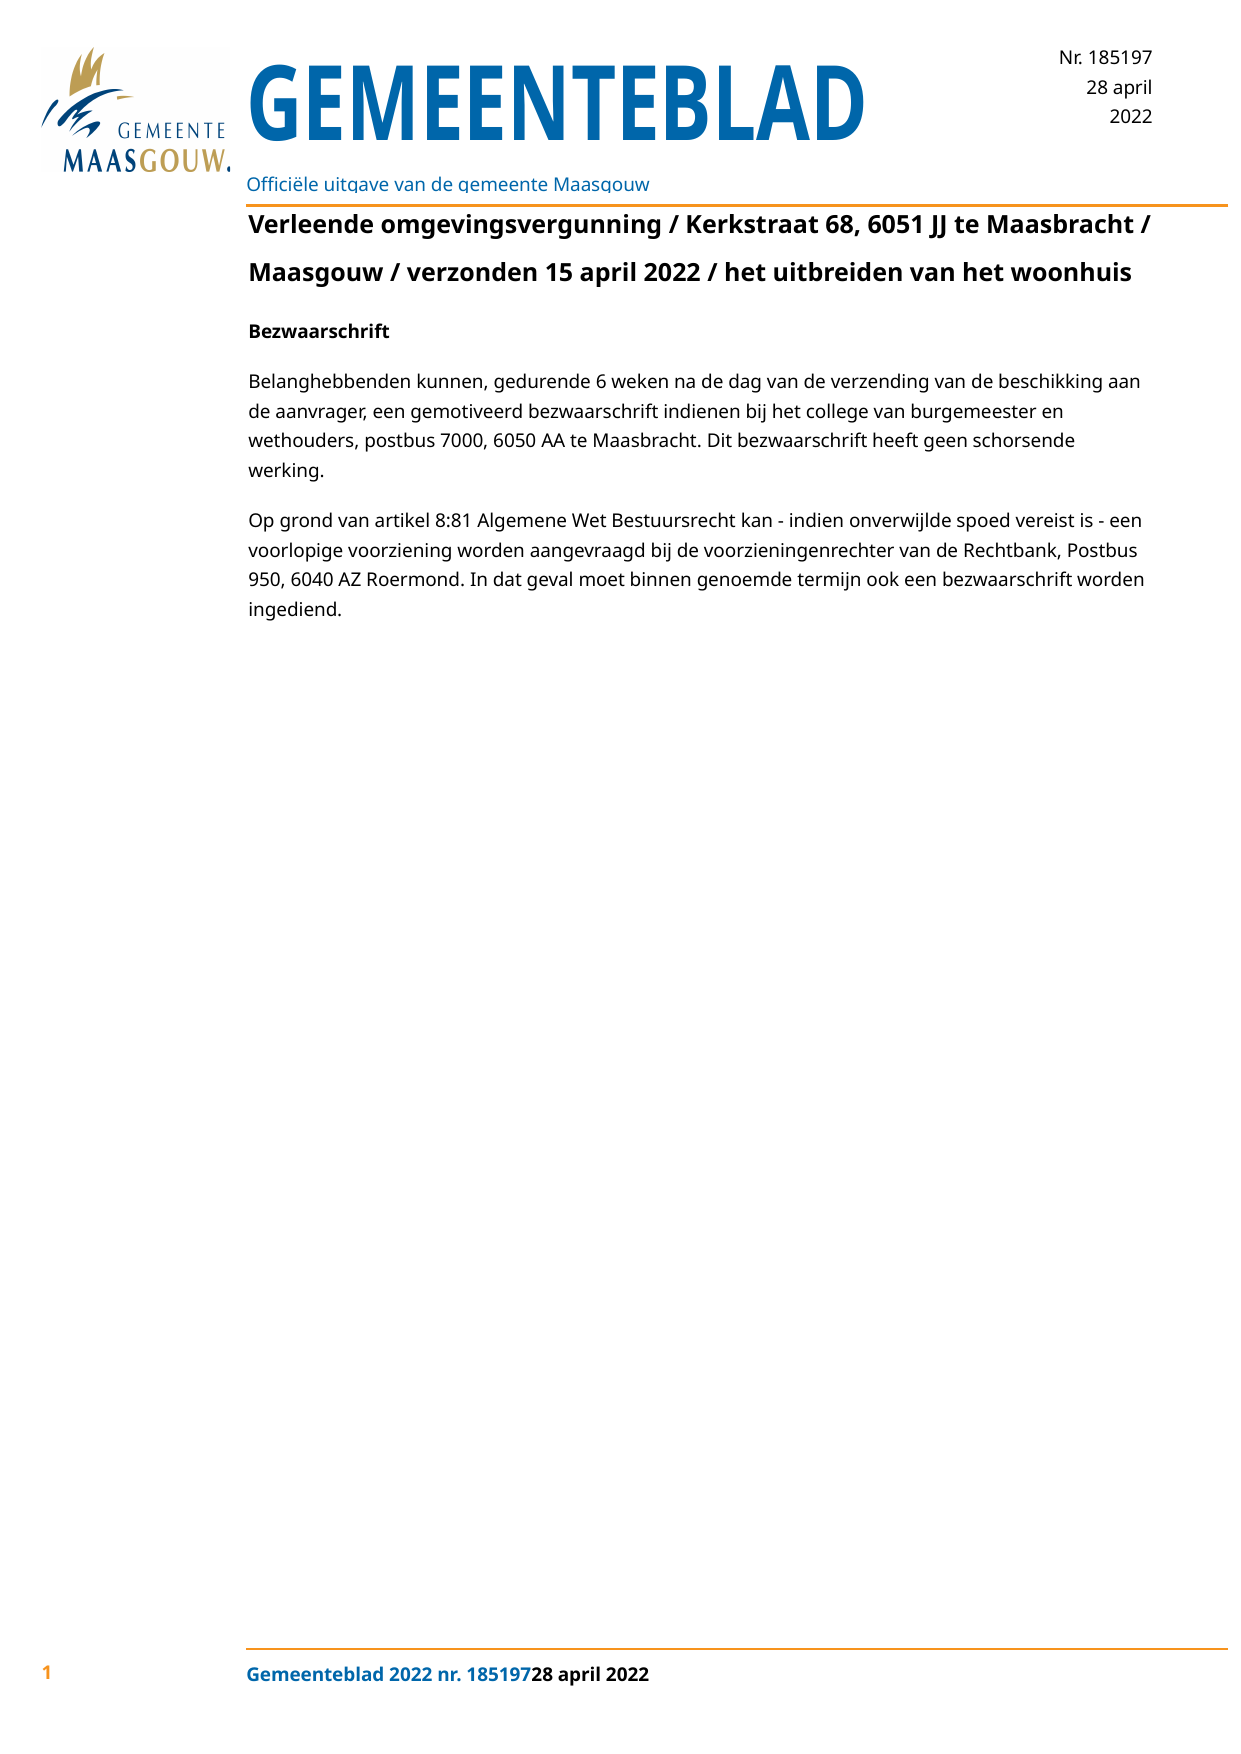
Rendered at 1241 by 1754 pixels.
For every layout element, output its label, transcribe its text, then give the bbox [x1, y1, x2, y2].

text Bezwaarschrift [248, 318, 1152, 344]
text Belanghebbenden kunnen, gedurende 6 weken na de dag van de verzending van de beschikking aan de aanvrager, een gemotiveerd bezwaarschrift indienen bij het college van burgemeester en wethouders, postbus 7000, 6050 AA te Maasbracht. Dit bezwaarschrift heeft geen schorsende werking. [248, 368, 1152, 483]
text Verleende omgevingsvergunning / Kerkstraat 68, 6051 JJ te Maasbracht / Maasgouw / verzonden 15 april 2022 / het uitbreiden van het woonhuis [248, 207, 1152, 288]
picture [41, 47, 231, 172]
text Op grond van artikel 8:81 Algemene Wet Bestuursrecht kan - indien onverwijlde spoed vereist is - een voorlopige voorziening worden aangevraagd bij de voorzieningenrechter van de Rechtbank, Postbus 950, 6040 AZ Roermond. In dat geval moet binnen genoemde termijn ook een bezwaarschrift worden ingediend. [248, 507, 1152, 622]
